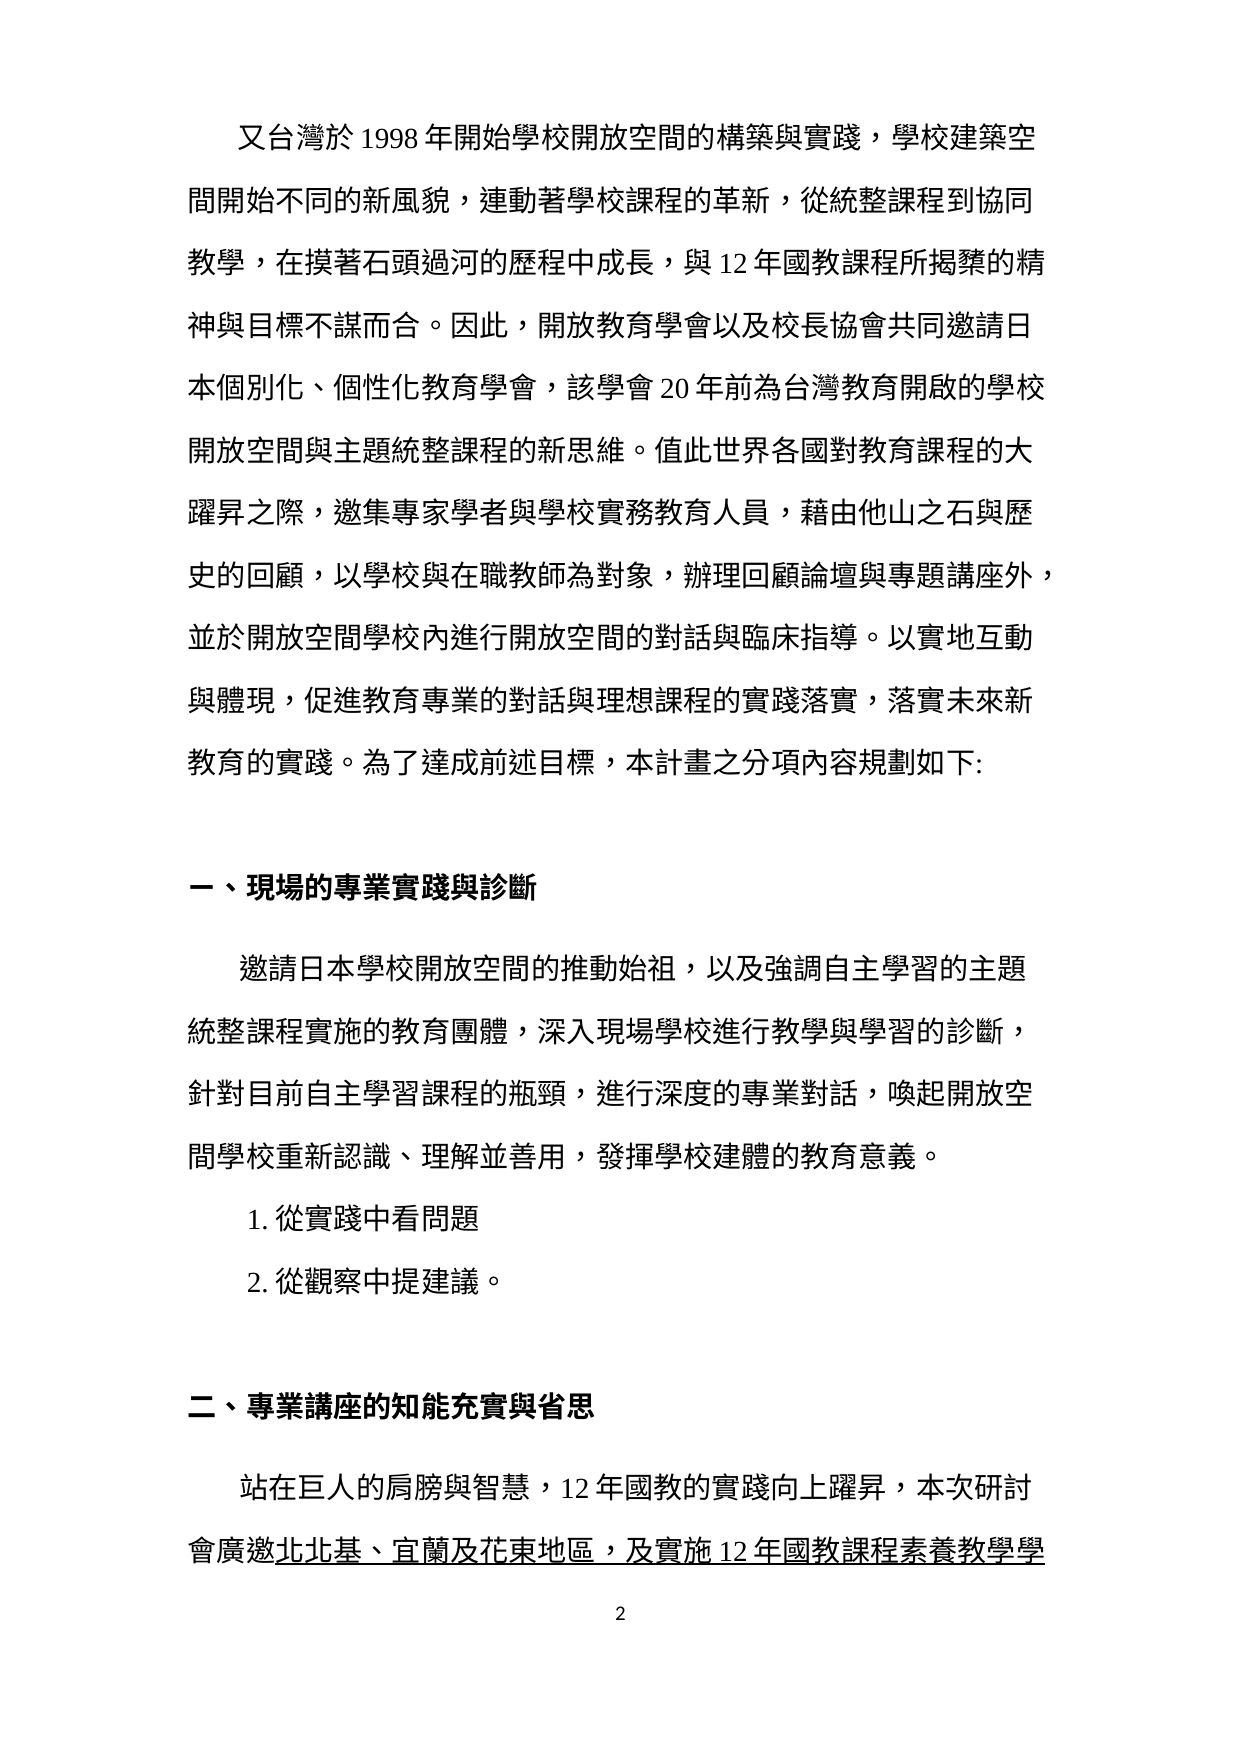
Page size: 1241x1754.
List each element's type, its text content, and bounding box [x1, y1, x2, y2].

text 又台灣於1998年開始學校開放空間的構築與實踐，學校建築空間開始不同的新風貌，連動著學校課程的革新，從統整課程到協同教學，在摸著石頭過河的歷程中成長，與12年國教課程所揭櫫的精神與目標不謀而合。因此，開放教育學會以及校長協會共同邀請日本個別化、個性化教育學會，該學會20年前為台灣教育開啟的學校開放空間與主題統整課程的新思維。值此世界各國對教育課程的大躍昇之際，邀集專家學者與學校實務教育人員，藉由他山之石與歷史的回顧，以學校與在職教師為對象，辦理回顧論壇與專題講座外，並於開放空間學校內進行開放空間的對話與臨床指導。以實地互動與體現，促進教育專業的對話與理想課程的實踐落實，落實未來新教育的實踐。為了達成前述目標，本計畫之分項內容規劃如下: [187, 94, 1053, 782]
text 站在巨人的肩膀與智慧，12年國教的實踐向上躍昇，本次研討會廣邀北北基、宜蘭及花東地區，及實施12年國教課程素養教學學 [187, 1444, 1053, 1569]
list 從實踐中看問題 [225, 1175, 1053, 1238]
list 從觀察中提建議。 [225, 1238, 1053, 1300]
text 二、專業講座的知能充實與省思 [187, 1363, 1053, 1425]
text ㄧ、現場的專業實踐與診斷 [187, 844, 1053, 907]
text 邀請日本學校開放空間的推動始祖，以及強調自主學習的主題統整課程實施的教育團體，深入現場學校進行教學與學習的診斷，針對目前自主學習課程的瓶頸，進行深度的專業對話，喚起開放空間學校重新認識、理解並善用，發揮學校建體的教育意義。 [187, 925, 1053, 1175]
